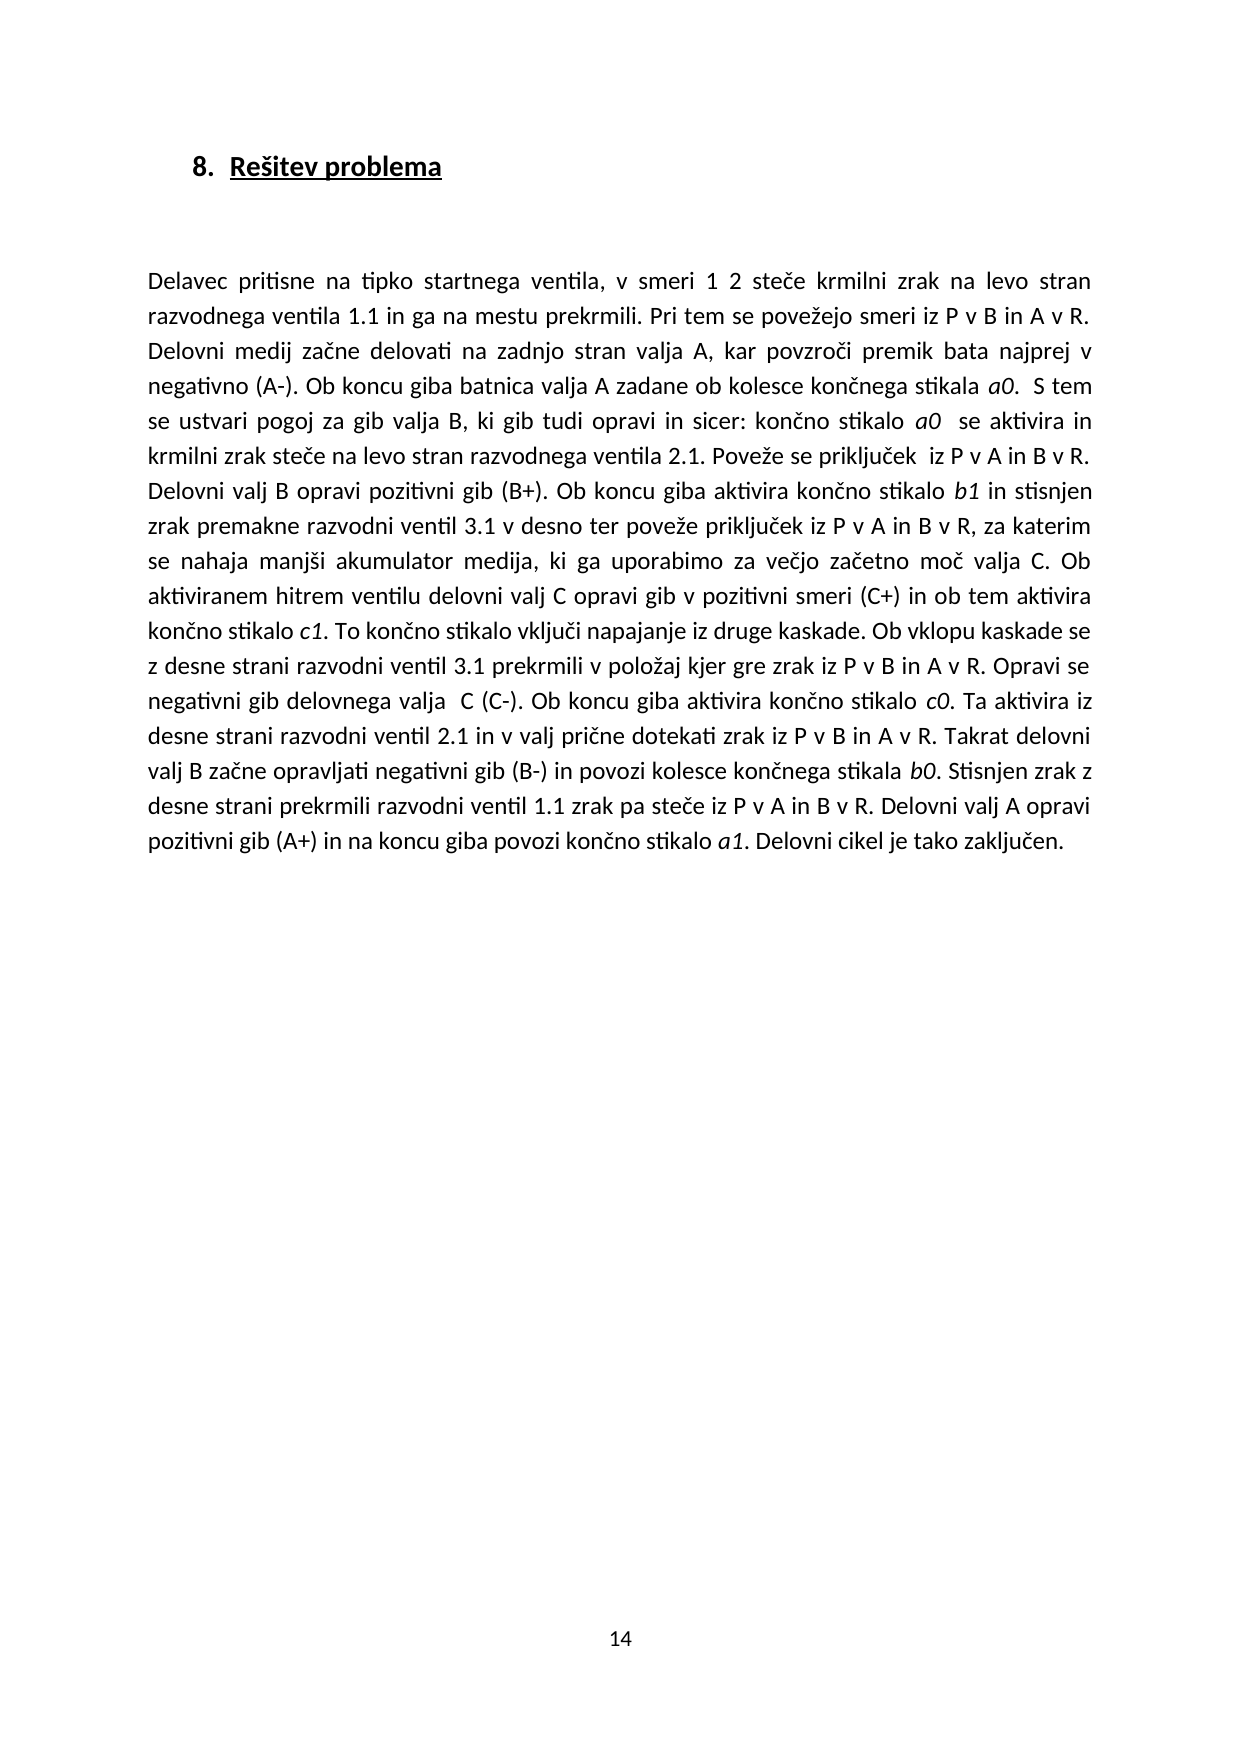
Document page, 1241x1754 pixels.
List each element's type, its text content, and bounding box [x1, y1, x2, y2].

text Delavec pritisne na tipko startnega ventila, v smeri 1 2 steče krmilni zrak na levo stran razvodnega ventila 1.1 in ga na mestu prekrmili. Pri tem se povežejo smeri iz P v B in A v R. Delovni medij začne delovati na zadnjo stran valja A, kar povzroči premik bata najprej v negativno (A-). Ob koncu giba batnica valja A zadane ob kolesce končnega stikala a0. S tem se ustvari pogoj za gib valja B, ki gib tudi opravi in sicer: končno stikalo a0 se aktivira in krmilni zrak steče na levo stran razvodnega ventila 2.1. Poveže se priključek iz P v A in B v R. Delovni valj B opravi pozitivni gib (B+). Ob koncu giba aktivira končno stikalo b1 in stisnjen zrak premakne razvodni ventil 3.1 v desno ter poveže priključek iz P v A in B v R, za katerim se nahaja manjši akumulator medija, ki ga uporabimo za večjo začetno moč valja C. Ob aktiviranem hitrem ventilu delovni valj C opravi gib v pozitivni smeri (C+) in ob tem aktivira končno stikalo c1. To končno stikalo vključi napajanje iz druge kaskade. Ob vklopu kaskade se z desne strani razvodni ventil 3.1 prekrmili v položaj kjer gre zrak iz P v B in A v R. Opravi se negativni gib delovnega valja C (C-). Ob koncu giba aktivira končno stikalo c0. Ta aktivira iz desne strani razvodni ventil 2.1 in v valj prične dotekati zrak iz P v B in A v R. Takrat delovni valj B začne opravljati negativni gib (B-) in povozi kolesce končnega stikala b0. Stisnjen zrak z desne strani prekrmili razvodni ventil 1.1 zrak pa steče iz P v A in B v R. Delovni valj A opravi pozitivni gib (A+) in na koncu giba povozi končno stikalo a1. Delovni cikel je tako zaključen. [148, 265, 1093, 856]
list Rešitev problema [192, 148, 1093, 183]
